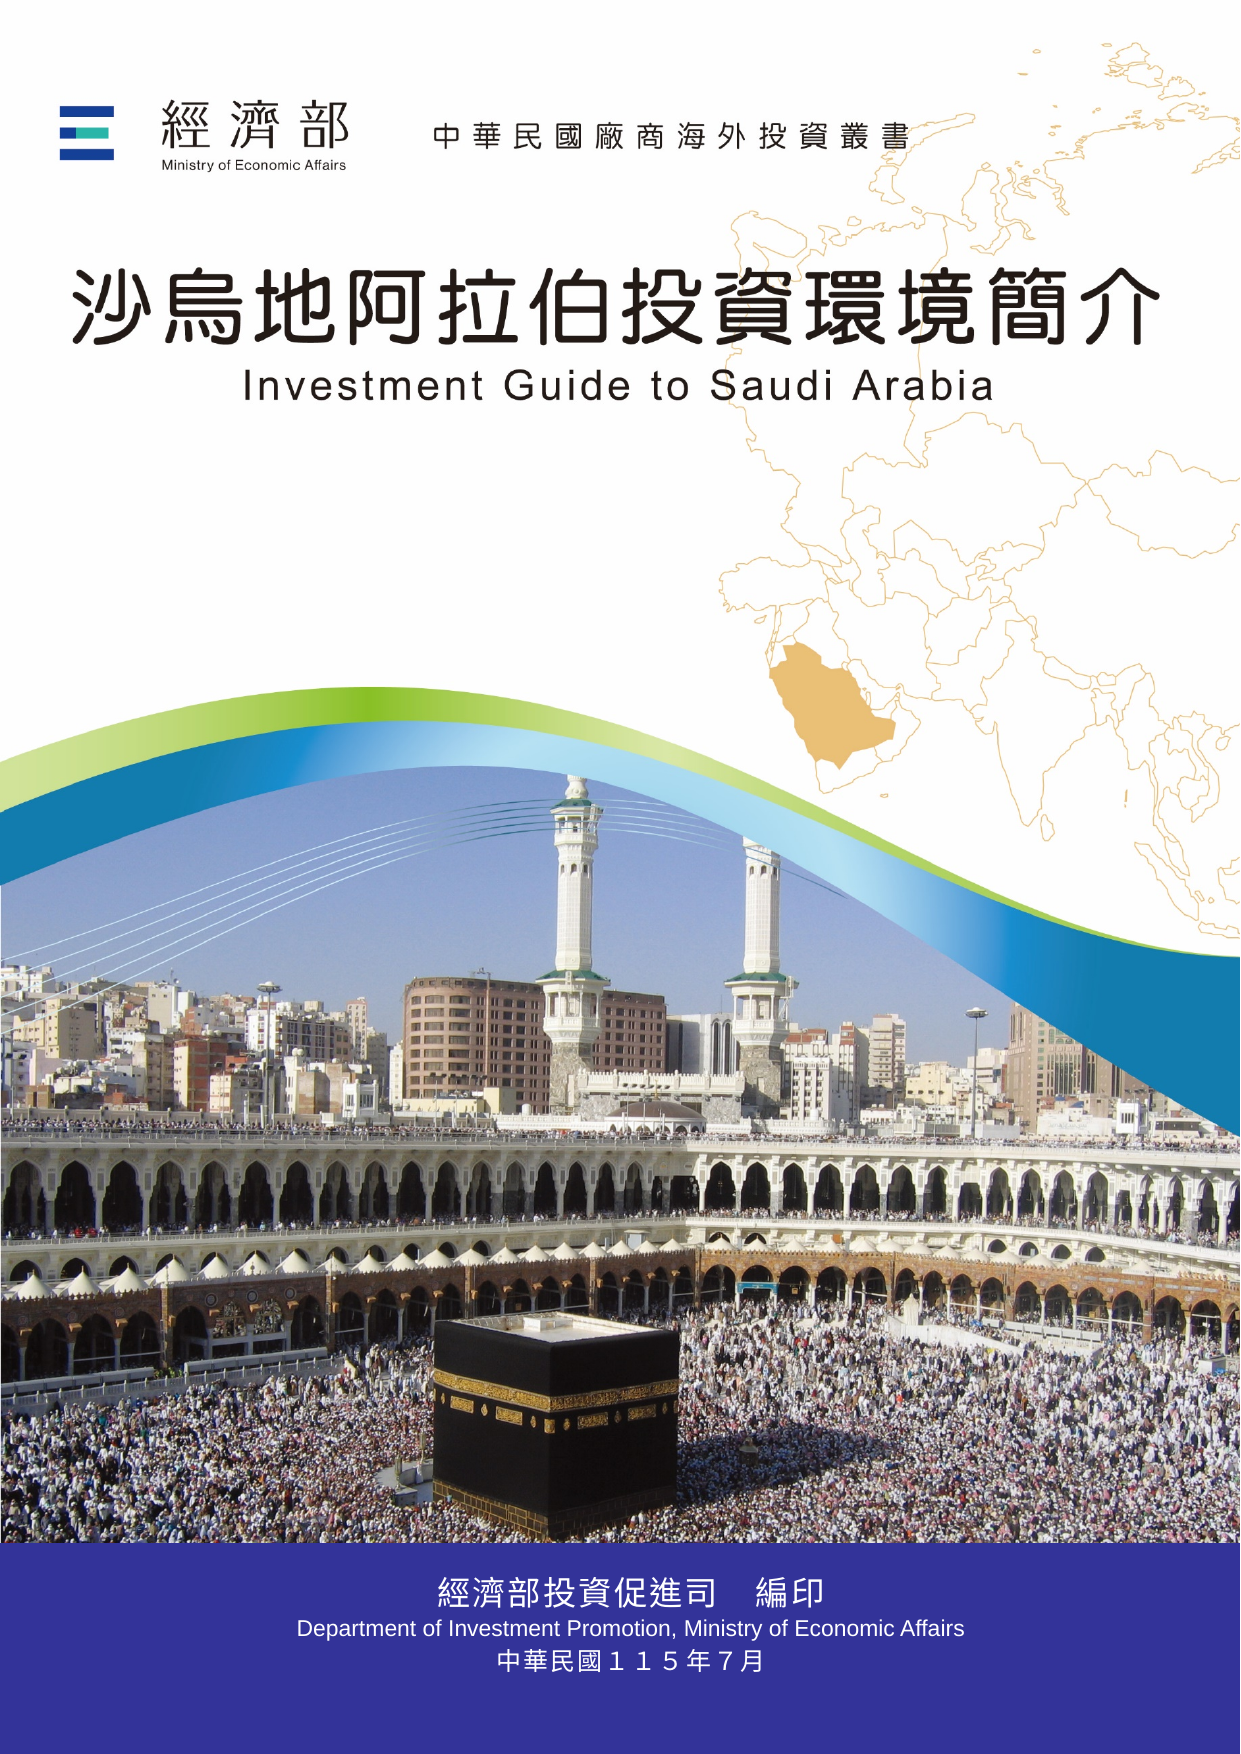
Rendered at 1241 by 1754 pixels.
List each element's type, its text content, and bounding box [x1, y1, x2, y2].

text 中華民國１１５年７月 [0, 1642, 1240, 1678]
picture [0, 0, 1240, 1543]
text Department of Investment Promotion, Ministry of Economic Affairs [0, 1615, 1240, 1642]
text 經濟部投資促進司 編印 [0, 1567, 1240, 1615]
